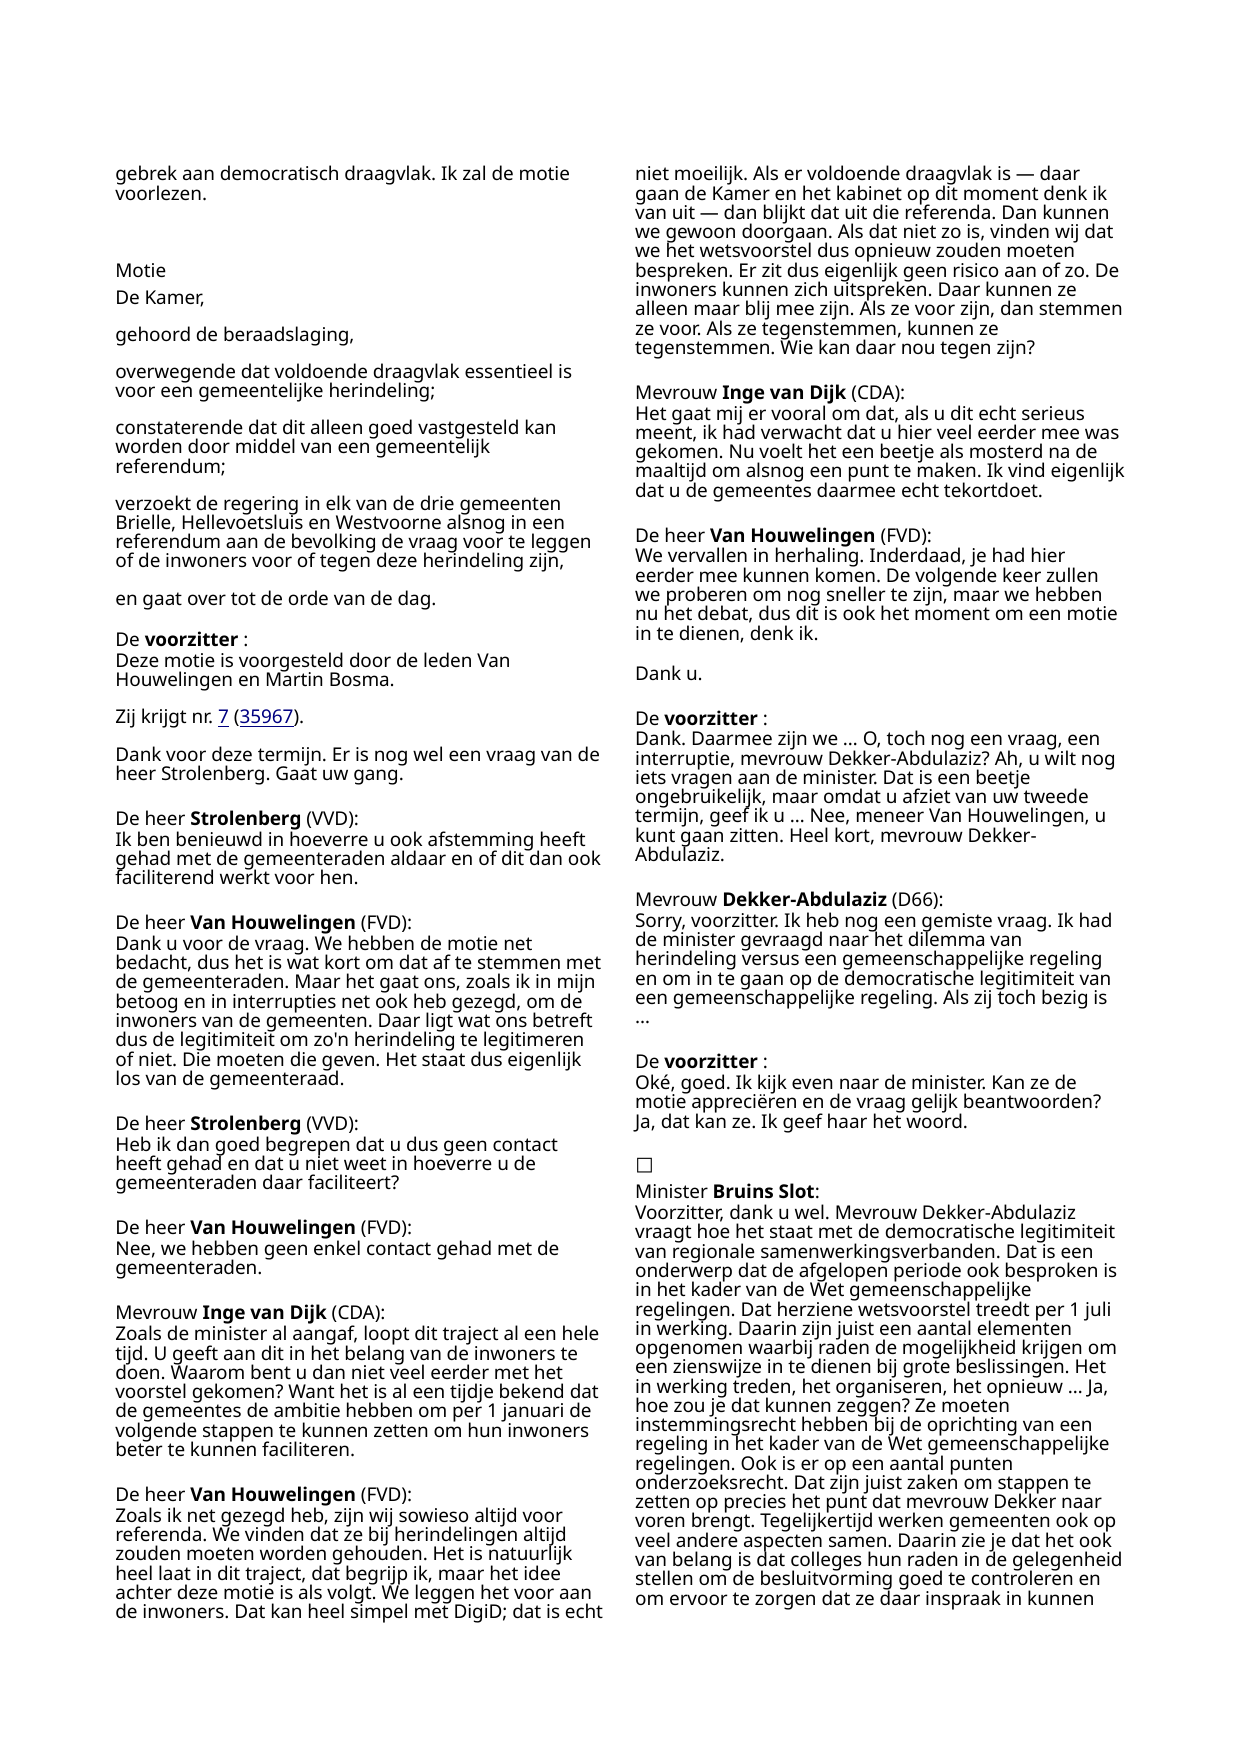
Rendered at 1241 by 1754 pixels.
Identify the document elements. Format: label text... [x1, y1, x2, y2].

text De heer Van Houwelingen (FVD): [635, 522, 1125, 547]
text De heer Strolenberg (VVD): [115, 805, 605, 831]
text Oké, goed. Ik kijk even naar de minister. Kan ze de motie appreciëren en de vraag gelijk beantwoorden? Ja, dat kan ze. Ik geef haar het woord. [635, 1074, 1125, 1132]
text Dank voor deze termijn. Er is nog wel een vraag van de heer Strolenberg. Gaat uw gang. [115, 746, 605, 784]
text De voorzitter : [635, 1048, 1125, 1074]
text Heb ik dan goed begrepen dat u dus geen contact heeft gehad en dat u niet weet in hoeverre u de gemeenteraden daar faciliteert? [115, 1136, 605, 1193]
text Mevrouw Dekker-Abdulaziz (D66): [635, 886, 1125, 912]
text Het gaat mij er vooral om dat, als u dit echt serieus meent, ik had verwacht dat u hier veel eerder mee was gekomen. Nu voelt het een beetje als mosterd na de maaltijd om alsnog een punt te maken. Ik vind eigenlijk dat u de gemeentes daarmee echt tekortdoet. [635, 404, 1125, 501]
text De heer Strolenberg (VVD): [115, 1110, 605, 1136]
text Voorzitter, dank u wel. Mevrouw Dekker-Abdulaziz vraagt hoe het staat met de democratische legitimiteit van regionale samenwerkingsverbanden. Dat is een onderwerp dat de afgelopen periode ook besproken is in het kader van de Wet gemeenschappelijke regelingen. Dat herziene wetsvoorstel treedt per 1 juli in werking. Daarin zijn juist een aantal elementen opgenomen waarbij raden de mogelijkheid krijgen om een zienswijze in te dienen bij grote beslissingen. Het in werking treden, het organiseren, het opnieuw … Ja, hoe zou je dat kunnen zeggen? Ze moeten instemmingsrecht hebben bij de oprichting van een regeling in het kader van de Wet gemeenschappelijke regelingen. Ook is er op een aantal punten onderzoeksrecht. Dat zijn juist zaken om stappen te zetten op precies het punt dat mevrouw Dekker naar voren brengt. Tegelijkertijd werken gemeenten ook op veel andere aspecten samen. Daarin zie je dat het ook van belang is dat colleges hun raden in de gelegenheid stellen om de besluitvorming goed te controleren en om ervoor te zorgen dat ze daar inspraak in kunnen [635, 1204, 1125, 1609]
text constaterende dat dit alleen goed vastgesteld kan worden door middel van een gemeentelijk referendum; [115, 419, 605, 477]
text Dank u. [635, 664, 1125, 684]
text Motie [115, 257, 605, 283]
text Zoals de minister al aangaf, loopt dit traject al een hele tijd. U geeft aan dit in het belang van de inwoners te doen. Waarom bent u dan niet veel eerder met het voorstel gekomen? Want het is al een tijdje bekend dat de gemeentes de ambitie hebben om per 1 januari de volgende stappen te kunnen zetten om hun inwoners beter te kunnen faciliteren. [115, 1325, 605, 1460]
text Zij krijgt nr. 7 (35967). [115, 708, 605, 728]
text De voorzitter : [115, 626, 605, 652]
text Sorry, voorzitter. Ik heb nog een gemiste vraag. Ik had de minister gevraagd naar het dilemma van herindeling versus een gemeenschappelijke regeling en om in te gaan op de democratische legitimiteit van een gemeenschappelijke regeling. Als zij toch bezig is … [635, 912, 1125, 1027]
text De heer Van Houwelingen (FVD): [115, 1481, 605, 1507]
text Minister Bruins Slot: [635, 1178, 1125, 1204]
text Zoals ik net gezegd heb, zijn wij sowieso altijd voor referenda. We vinden dat ze bij herindelingen altijd zouden moeten worden gehouden. Het is natuurlijk heel laat in dit traject, dat begrijp ik, maar het idee achter deze motie is als volgt. We leggen het voor aan de inwoners. Dat kan heel simpel met DigiD; dat is echt [115, 1507, 605, 1622]
text Ik ben benieuwd in hoeverre u ook afstemming heeft gehad met de gemeenteraden aldaar en of dit dan ook faciliterend werkt voor hen. [115, 831, 605, 888]
text Nee, we hebben geen enkel contact gehad met de gemeenteraden. [115, 1240, 605, 1279]
text Deze motie is voorgesteld door de leden Van Houwelingen en Martin Bosma. [115, 652, 605, 691]
text gehoord de beraadslaging, [115, 326, 605, 345]
text De heer Van Houwelingen (FVD): [115, 909, 605, 935]
text Mevrouw Inge van Dijk (CDA): [115, 1299, 605, 1325]
text verzoekt de regering in elk van de drie gemeenten Brielle, Hellevoetsluis en Westvoorne alsnog in een referendum aan de bevolking de vraag voor te leggen of de inwoners voor of tegen deze herindeling zijn, [115, 495, 605, 572]
text We vervallen in herhaling. Inderdaad, je had hier eerder mee kunnen komen. De volgende keer zullen we proberen om nog sneller te zijn, maar we hebben nu het debat, dus dit is ook het moment om een motie in te dienen, denk ik. [635, 547, 1125, 644]
text gebrek aan democratisch draagvlak. Ik zal de motie voorlezen. [115, 165, 605, 204]
text ⬜ [635, 1153, 1125, 1178]
text niet moeilijk. Als er voldoende draagvlak is — daar gaan de Kamer en het kabinet op dit moment denk ik van uit — dan blijkt dat uit die referenda. Dan kunnen we gewoon doorgaan. Als dat niet zo is, vinden wij dat we het wetsvoorstel dus opnieuw zouden moeten bespreken. Er zit dus eigenlijk geen risico aan of zo. De inwoners kunnen zich uitspreken. Daar kunnen ze alleen maar blij mee zijn. Als ze voor zijn, dan stemmen ze voor. Als ze tegenstemmen, kunnen ze tegenstemmen. Wie kan daar nou tegen zijn? [635, 165, 1125, 358]
text Dank u voor de vraag. We hebben de motie net bedacht, dus het is wat kort om dat af te stemmen met de gemeenteraden. Maar het gaat ons, zoals ik in mijn betoog en in interrupties net ook heb gezegd, om de inwoners van de gemeenten. Daar ligt wat ons betreft dus de legitimiteit om zo'n herindeling te legitimeren of niet. Die moeten die geven. Het staat dus eigenlijk los van de gemeenteraad. [115, 935, 605, 1089]
text en gaat over tot de orde van de dag. [115, 589, 605, 609]
text Dank. Daarmee zijn we … O, toch nog een vraag, een interruptie, mevrouw Dekker-Abdulaziz? Ah, u wilt nog iets vragen aan de minister. Dat is een beetje ongebruikelijk, maar omdat u afziet van uw tweede termijn, geef ik u … Nee, meneer Van Houwelingen, u kunt gaan zitten. Heel kort, mevrouw Dekker-Abdulaziz. [635, 730, 1125, 865]
text De heer Van Houwelingen (FVD): [115, 1214, 605, 1240]
text Mevrouw Inge van Dijk (CDA): [635, 379, 1125, 404]
text De voorzitter : [635, 705, 1125, 730]
text De Kamer, [115, 289, 605, 308]
text overwegende dat voldoende draagvlak essentieel is voor een gemeentelijke herindeling; [115, 363, 605, 401]
